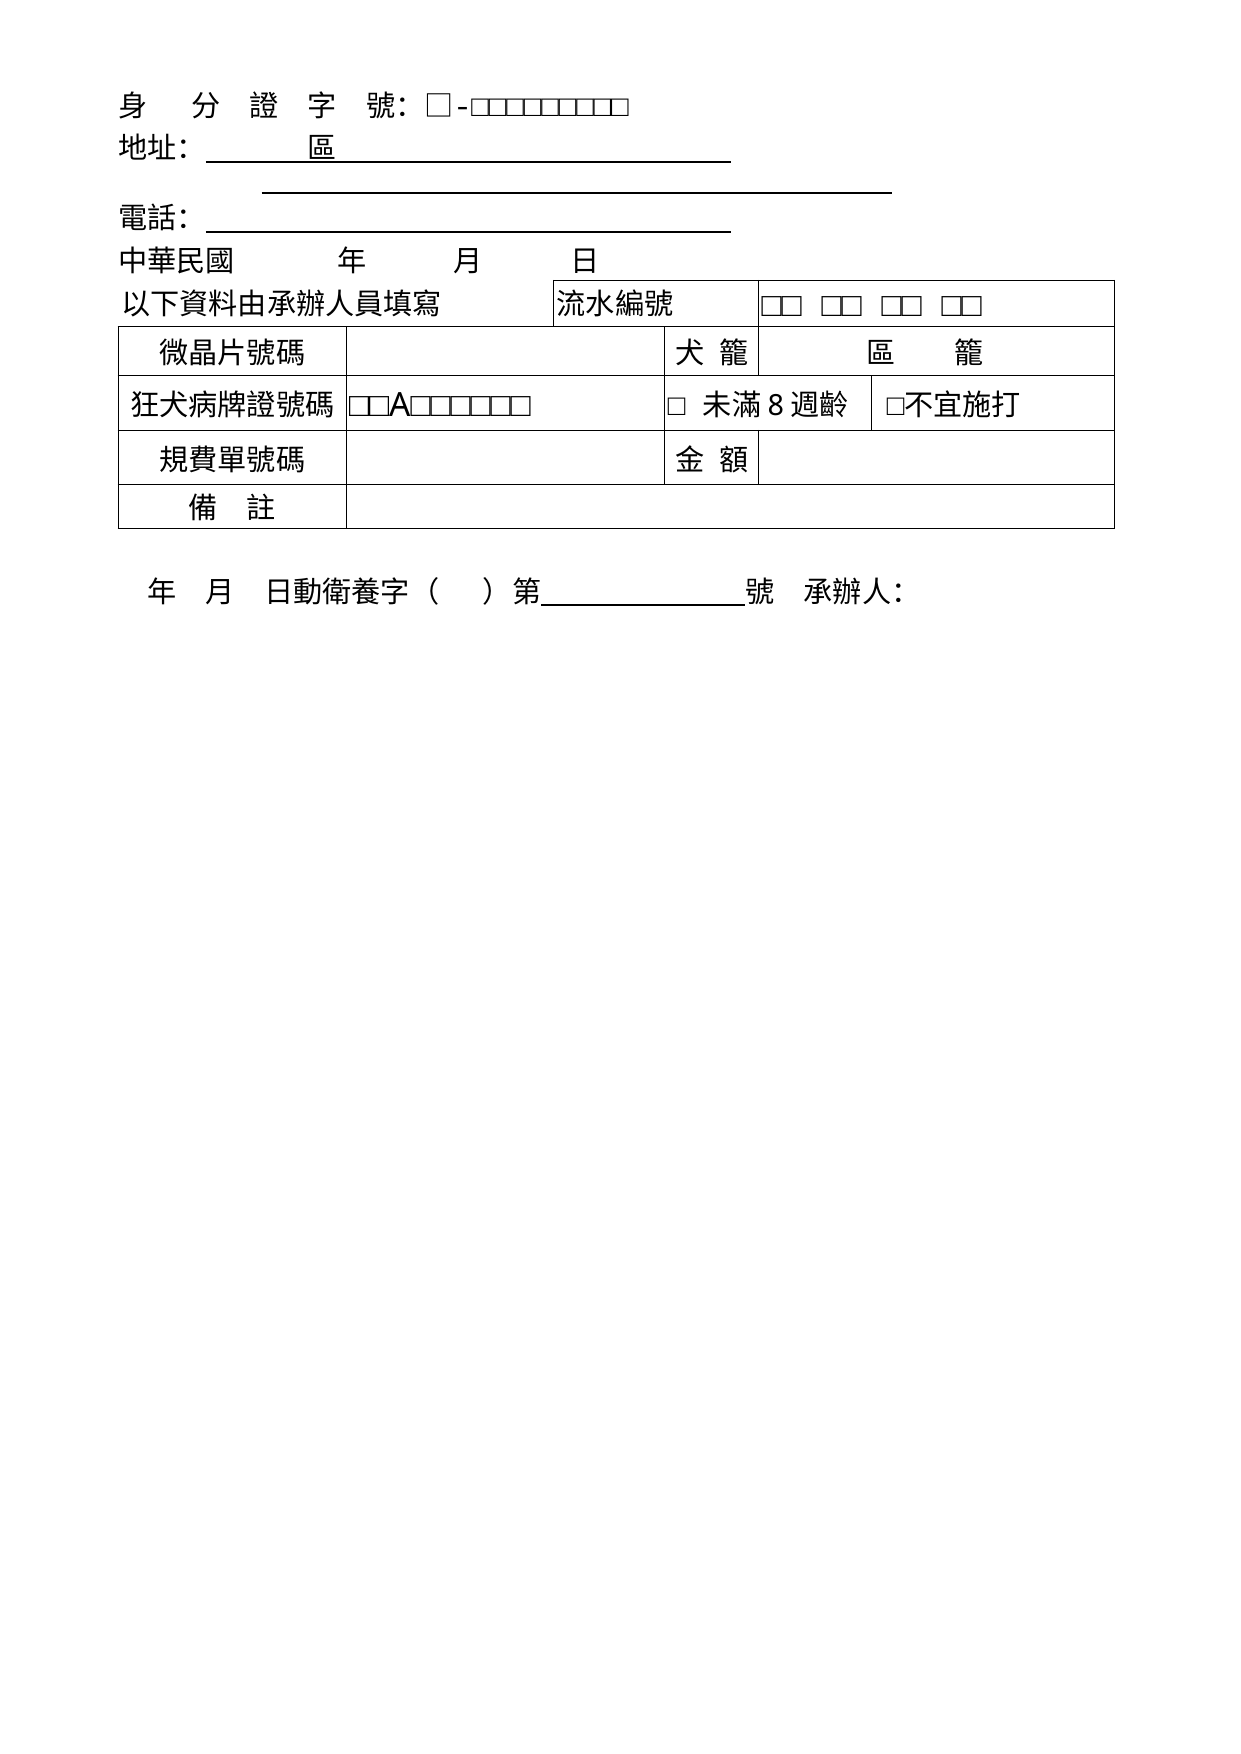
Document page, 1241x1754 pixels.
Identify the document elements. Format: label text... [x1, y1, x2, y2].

table_cell [347, 431, 664, 484]
table_header 以下資料由承辦人員填寫 [118, 280, 553, 326]
text 地址： 區 [118, 125, 1122, 167]
table_cell □ 未滿8週齡 [665, 376, 871, 430]
text 電話： [118, 195, 1122, 237]
table_cell [759, 431, 1114, 484]
table_cell □不宜施打 [872, 376, 1114, 430]
table_cell 犬 籠 [665, 327, 758, 375]
table_cell 規費單號碼 [119, 431, 346, 484]
table_cell 微晶片號碼 [119, 327, 346, 375]
table_cell 金 額 [665, 431, 758, 484]
text 中華民國 年 月 日 [118, 237, 1122, 280]
text 身 分 證 字 號：□-□□□□□□□□□ [118, 83, 1122, 125]
table_header 流水編號 [554, 281, 758, 326]
table_cell 狂犬病牌證號碼 [119, 376, 346, 430]
table_cell [347, 327, 664, 375]
text 年 月 日動衛養字（ ）第 號 承辦人： [118, 568, 1122, 610]
table_cell 備 註 [119, 485, 346, 527]
table_cell □□A□□□□□□ [347, 376, 664, 430]
table_cell [347, 485, 1114, 527]
table_cell 區 籠 [759, 327, 1114, 375]
table_header □□ □□ □□ □□ [759, 281, 1114, 326]
